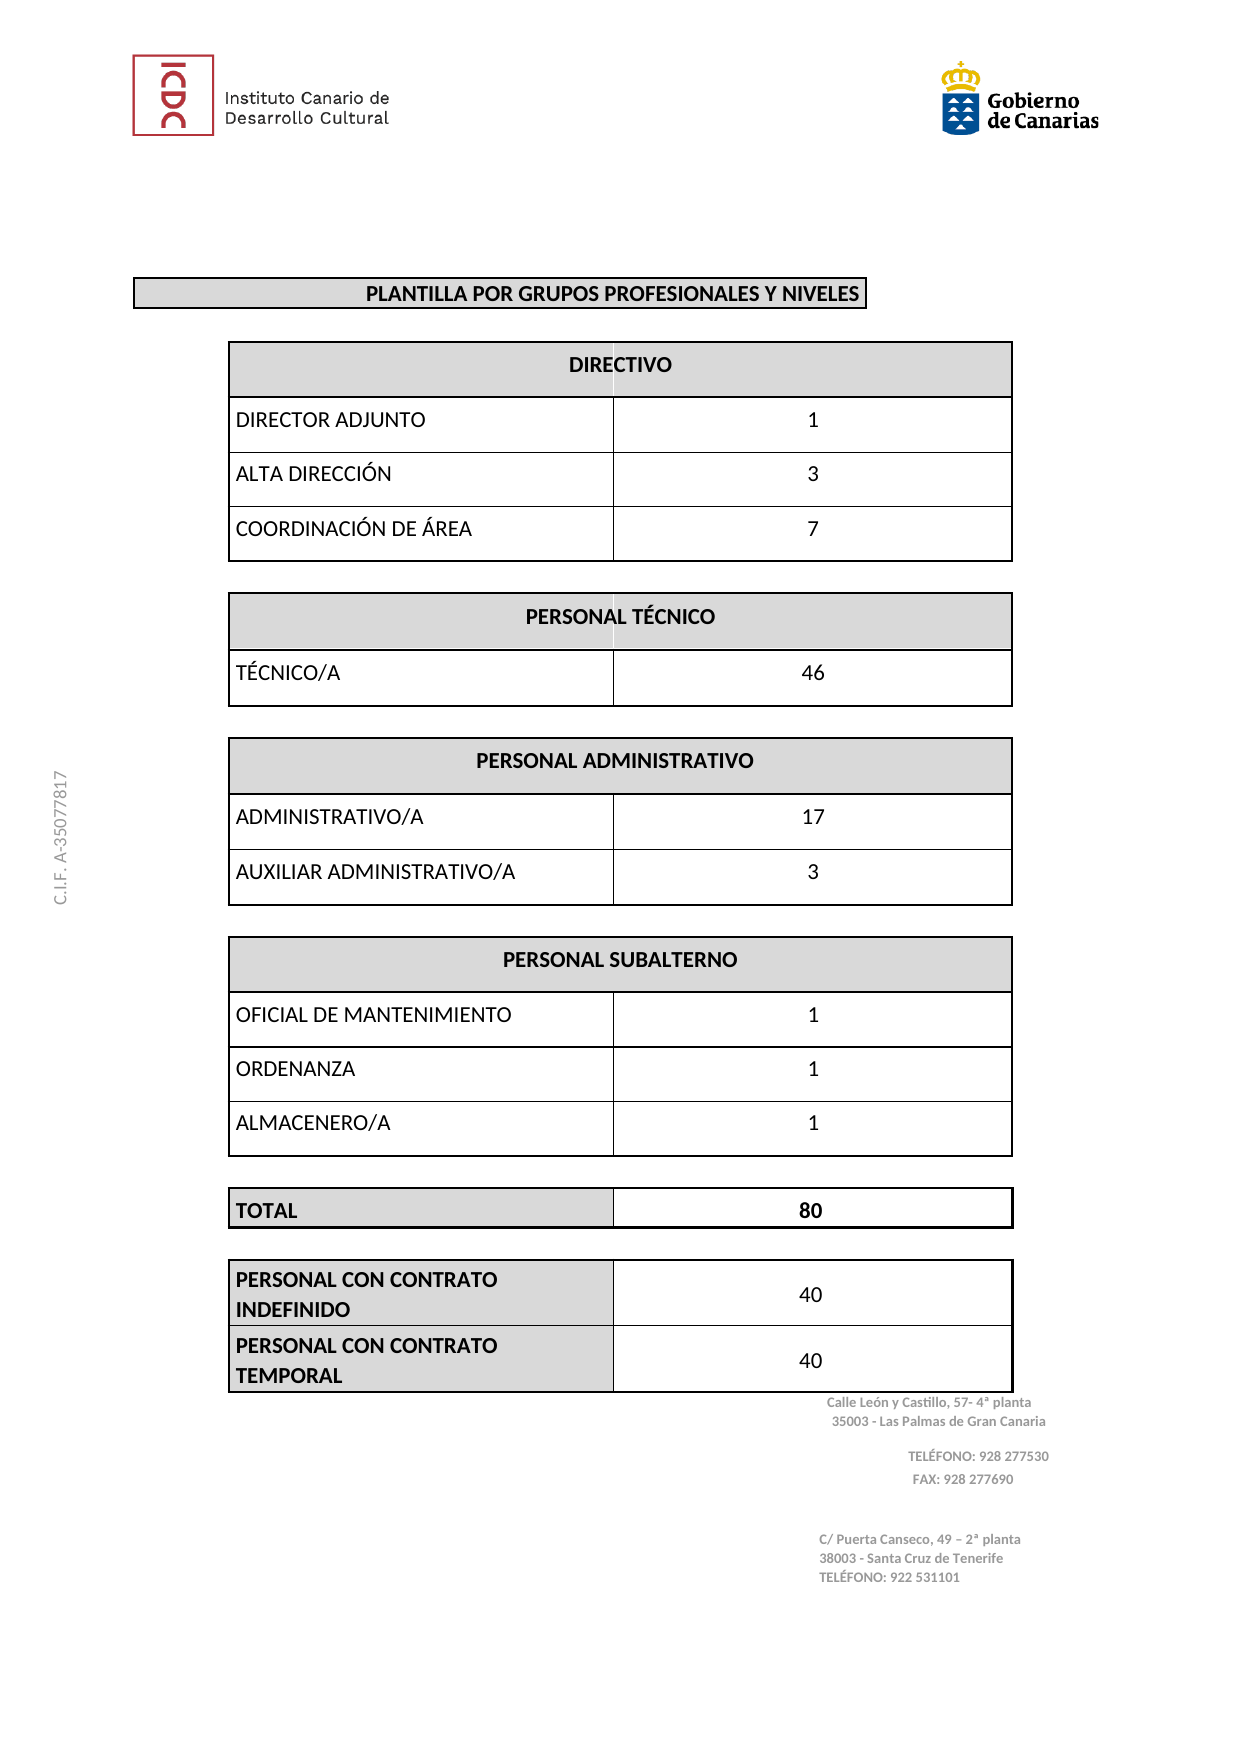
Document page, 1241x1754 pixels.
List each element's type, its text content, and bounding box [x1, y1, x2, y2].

table_cell 1 [801, 1048, 1011, 1101]
table_cell [614, 507, 801, 560]
table_cell OFICIAL DE MANTENIMIENTO [230, 993, 613, 1046]
text 35003 - Las Palmas de Gran Canaria [821, 1412, 1049, 1430]
table_cell TÉCNICO/A [230, 651, 613, 705]
table_cell 40 [614, 1326, 1011, 1391]
table_cell [614, 993, 801, 1046]
table_cell 1 [801, 398, 1011, 452]
text 38003 - Santa Cruz de Tenerife [819, 1549, 1052, 1567]
text PLANTILLA POR GRUPOS PROFESIONALES Y NIVELES [135, 279, 865, 307]
table_header TOTAL [230, 1189, 613, 1226]
table_cell ORDENANZA [230, 1048, 613, 1101]
table_cell [614, 795, 801, 849]
text TELÉFONO: 922 531101 [819, 1568, 1052, 1586]
table_header PERSON [230, 594, 613, 648]
table_header PERSONAL CON CONTRATO INDEFINIDO [230, 1261, 613, 1325]
table_cell [614, 398, 801, 452]
table_header [801, 739, 1011, 793]
table_cell 17 [801, 795, 1011, 849]
table_header [801, 343, 1011, 396]
table_header [801, 938, 1011, 991]
table_cell [614, 453, 801, 506]
table_cell [614, 1048, 801, 1101]
table_header PERSONAL SUBALTERNO [230, 938, 801, 991]
table_cell ADMINISTRATIVO/A [230, 795, 613, 849]
table_header 40 [614, 1261, 1011, 1325]
table_cell [614, 651, 801, 705]
table_cell 7 [801, 507, 1011, 560]
table_cell 3 [801, 453, 1011, 506]
table_cell AUXILIAR ADMINISTRATIVO/A [230, 850, 613, 904]
text Calle León y Castillo, 57- 4ª planta [821, 1393, 1035, 1411]
table_cell 3 [801, 850, 1011, 904]
table_header [801, 594, 1011, 648]
table_cell DIRECTOR ADJUNTO [230, 398, 613, 452]
table_header PERSONAL ADMINISTRATIVO [230, 739, 801, 793]
table_header CTIVO [614, 343, 801, 396]
table_header AL TÉCNICO [614, 594, 801, 648]
text FAX: 928 277690 [913, 1470, 1052, 1488]
table_cell [614, 1102, 801, 1155]
table_cell PERSONAL CON CONTRATO TEMPORAL [230, 1326, 613, 1391]
table_cell 1 [801, 993, 1011, 1046]
text TELÉFONO: 928 277530 [819, 1437, 1052, 1468]
table_header 80 [614, 1189, 1011, 1226]
table_cell [614, 850, 801, 904]
table_cell ALTA DIRECCIÓN [230, 453, 613, 506]
text C/ Puerta Canseco, 49 – 2ª planta [819, 1530, 1052, 1548]
table_cell ALMACENERO/A [230, 1102, 613, 1155]
table_cell 1 [801, 1102, 1011, 1155]
table_header DIRE [230, 343, 613, 396]
table_cell COORDINACIÓN DE ÁREA [230, 507, 613, 560]
table_cell 46 [801, 651, 1011, 705]
